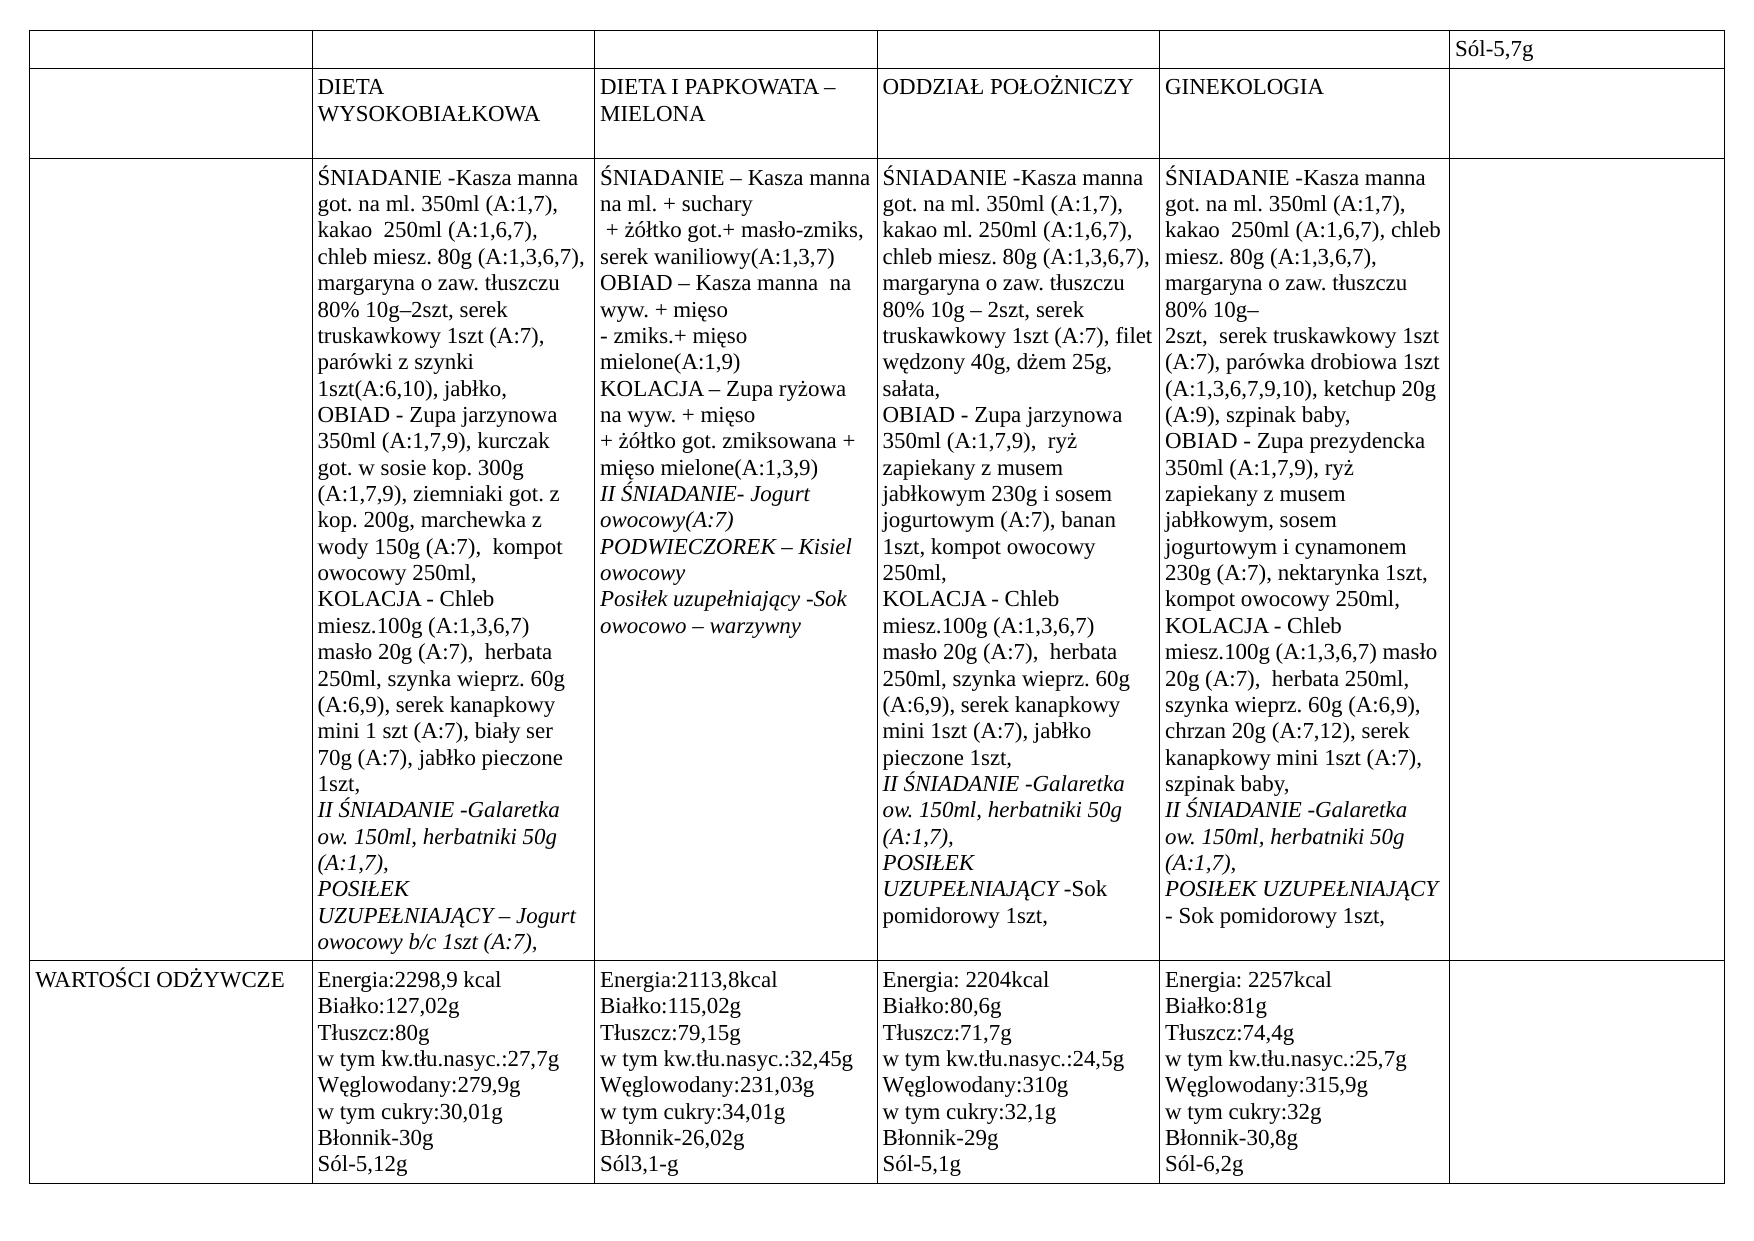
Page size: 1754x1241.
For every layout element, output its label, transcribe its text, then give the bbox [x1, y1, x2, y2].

table_cell [1160, 31, 1449, 67]
table_cell ŚNIADANIE -Kasza manna got. na ml. 350ml (A:1,7), kakao 250ml (A:1,6,7), chleb miesz. 80g (A:1,3,6,7), margaryna o zaw. tłuszczu 80% 10g– 2szt, serek truskawkowy 1szt (A:7), parówka drobiowa 1szt (A:1,3,6,7,9,10), ketchup 20g (A:9), szpinak baby, OBIAD - Zupa prezydencka 350ml (A:1,7,9), ryż zapiekany z musem jabłkowym, sosem jogurtowym i cynamonem 230g (A:7), nektarynka 1szt, kompot owocowy 250ml, KOLACJA - Chleb miesz.100g (A:1,3,6,7) masło 20g (A:7), herbata 250ml, szynka wieprz. 60g (A:6,9), chrzan 20g (A:7,12), serek kanapkowy mini 1szt (A:7), szpinak baby, II ŚNIADANIE -Galaretka ow. 150ml, herbatniki 50g (A:1,7), POSIŁEK UZUPEŁNIAJĄCY - Sok pomidorowy 1szt, [1160, 159, 1449, 960]
table_cell [878, 31, 1159, 67]
table_cell Sól-5,7g [1450, 31, 1724, 67]
table_cell ODDZIAŁ POŁOŻNICZY [878, 69, 1159, 158]
table_cell Energia: 2257kcal Białko:81g Tłuszcz:74,4g w tym kw.tłu.nasyc.:25,7g Węglowodany:315,9g w tym cukry:32g Błonnik-30,8g Sól-6,2g [1160, 961, 1449, 1183]
table_cell [30, 159, 312, 960]
table_cell [1450, 961, 1724, 1183]
table_cell DIETA I PAPKOWATA – MIELONA [595, 69, 877, 158]
table_cell DIETA WYSOKOBIAŁKOWA [313, 69, 594, 158]
table_cell GINEKOLOGIA [1160, 69, 1449, 158]
table_cell [313, 31, 594, 67]
table_cell Energia:2298,9 kcal Białko:127,02g Tłuszcz:80g w tym kw.tłu.nasyc.:27,7g Węglowodany:279,9g w tym cukry:30,01g Błonnik-30g Sól-5,12g [313, 961, 594, 1183]
table_cell [1450, 69, 1724, 158]
table_cell ŚNIADANIE -Kasza manna got. na ml. 350ml (A:1,7), kakao 250ml (A:1,6,7), chleb miesz. 80g (A:1,3,6,7), margaryna o zaw. tłuszczu 80% 10g–2szt, serek truskawkowy 1szt (A:7), parówki z szynki 1szt(A:6,10), jabłko, OBIAD - Zupa jarzynowa 350ml (A:1,7,9), kurczak got. w sosie kop. 300g (A:1,7,9), ziemniaki got. z kop. 200g, marchewka z wody 150g (A:7), kompot owocowy 250ml, KOLACJA - Chleb miesz.100g (A:1,3,6,7) masło 20g (A:7), herbata 250ml, szynka wieprz. 60g (A:6,9), serek kanapkowy mini 1 szt (A:7), biały ser 70g (A:7), jabłko pieczone 1szt, II ŚNIADANIE -Galaretka ow. 150ml, herbatniki 50g (A:1,7), POSIŁEK UZUPEŁNIAJĄCY – Jogurt owocowy b/c 1szt (A:7), [313, 159, 594, 960]
table_cell [30, 31, 312, 67]
table_cell ŚNIADANIE -Kasza manna got. na ml. 350ml (A:1,7), kakao ml. 250ml (A:1,6,7), chleb miesz. 80g (A:1,3,6,7), margaryna o zaw. tłuszczu 80% 10g – 2szt, serek truskawkowy 1szt (A:7), filet wędzony 40g, dżem 25g, sałata, OBIAD - Zupa jarzynowa 350ml (A:1,7,9), ryż zapiekany z musem jabłkowym 230g i sosem jogurtowym (A:7), banan 1szt, kompot owocowy 250ml, KOLACJA - Chleb miesz.100g (A:1,3,6,7) masło 20g (A:7), herbata 250ml, szynka wieprz. 60g (A:6,9), serek kanapkowy mini 1szt (A:7), jabłko pieczone 1szt, II ŚNIADANIE -Galaretka ow. 150ml, herbatniki 50g (A:1,7), POSIŁEK UZUPEŁNIAJĄCY -Sok pomidorowy 1szt, [878, 159, 1159, 960]
table_cell ŚNIADANIE – Kasza manna na ml. + suchary + żółtko got.+ masło-zmiks, serek waniliowy(A:1,3,7) OBIAD – Kasza manna na wyw. + mięso - zmiks.+ mięso mielone(A:1,9) KOLACJA – Zupa ryżowa na wyw. + mięso + żółtko got. zmiksowana + mięso mielone(A:1,3,9) II ŚNIADANIE- Jogurt owocowy(A:7) PODWIECZOREK – Kisiel owocowy Posiłek uzupełniający -Sok owocowo – warzywny [595, 159, 877, 960]
table_cell WARTOŚCI ODŻYWCZE [30, 961, 312, 1183]
table_cell Energia:2113,8kcal Białko:115,02g Tłuszcz:79,15g w tym kw.tłu.nasyc.:32,45g Węglowodany:231,03g w tym cukry:34,01g Błonnik-26,02g Sól3,1-g [595, 961, 877, 1183]
table_cell [1450, 159, 1724, 960]
table_cell [595, 31, 877, 67]
table_cell [30, 69, 312, 158]
table_cell Energia: 2204kcal Białko:80,6g Tłuszcz:71,7g w tym kw.tłu.nasyc.:24,5g Węglowodany:310g w tym cukry:32,1g Błonnik-29g Sól-5,1g [878, 961, 1159, 1183]
